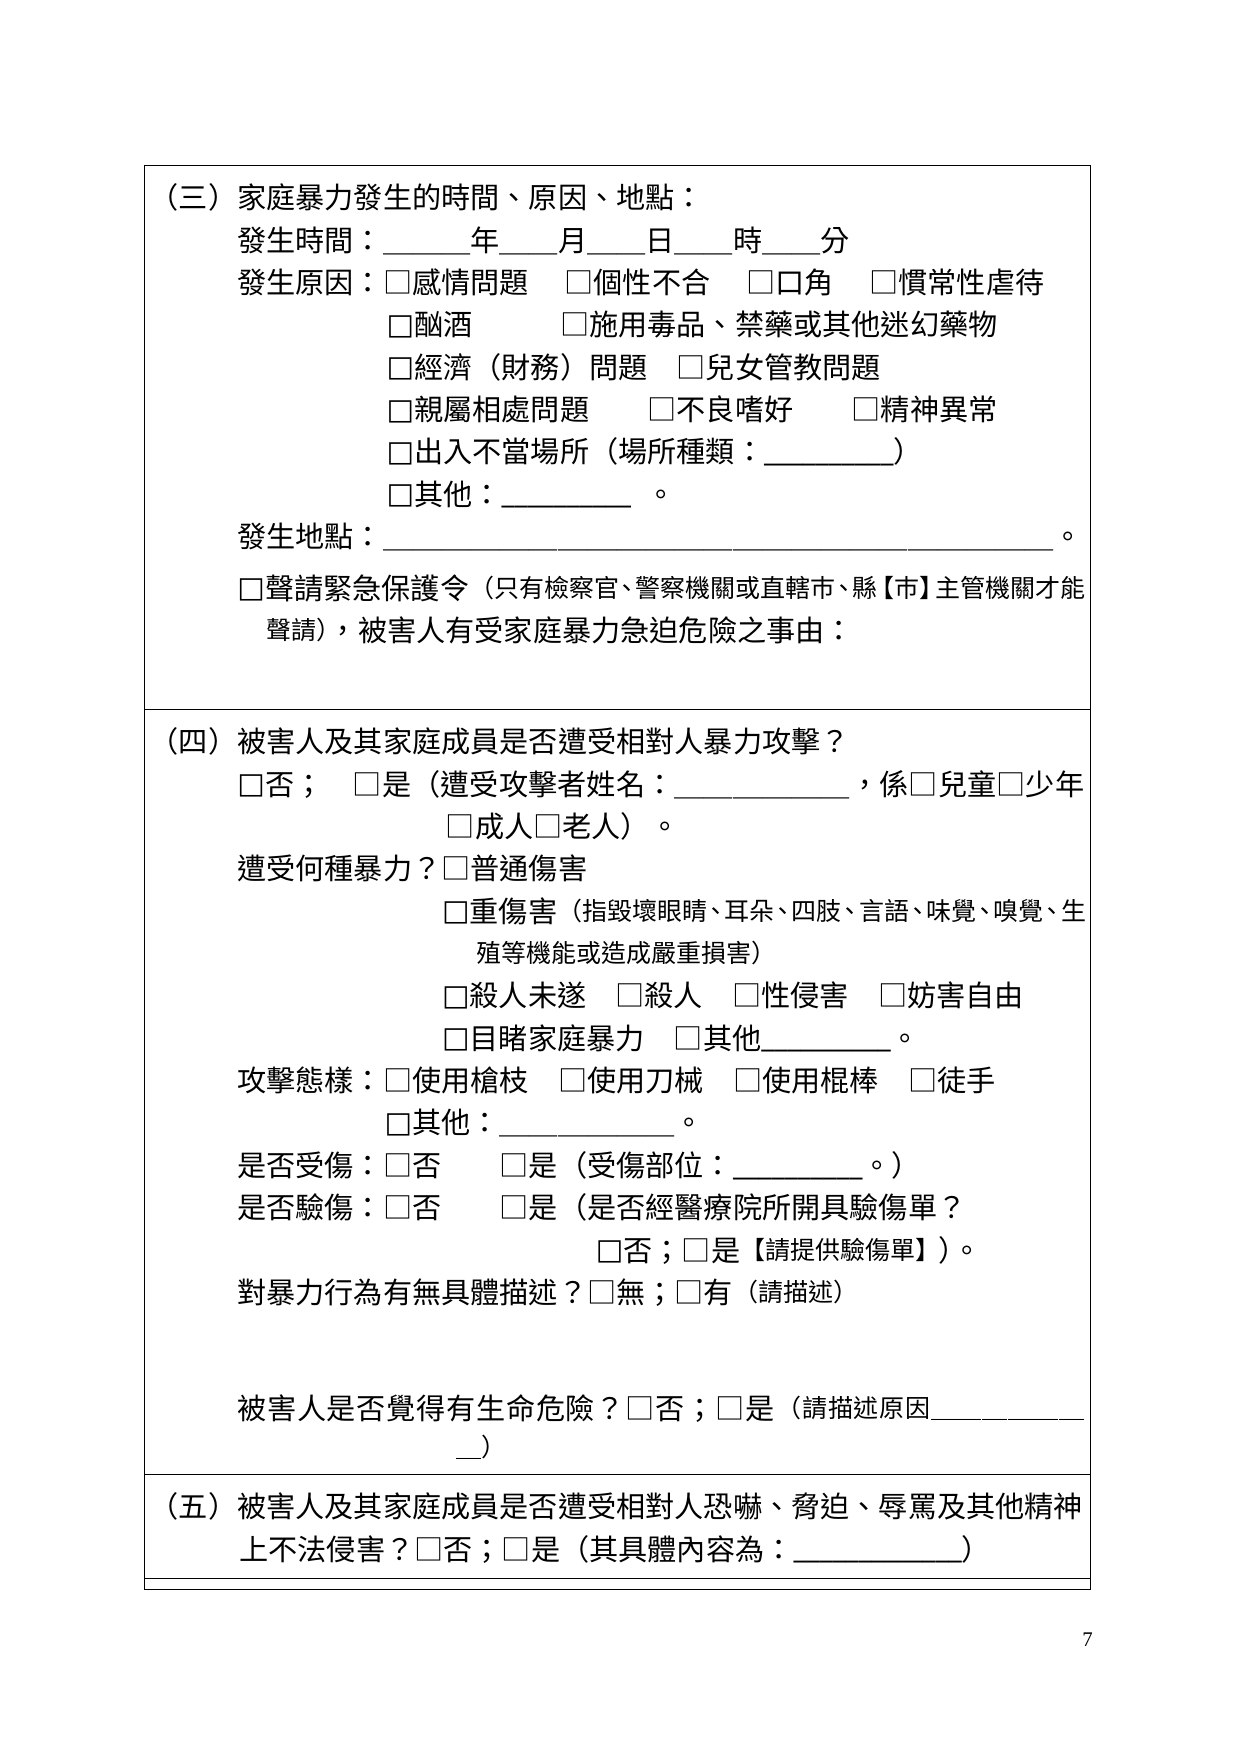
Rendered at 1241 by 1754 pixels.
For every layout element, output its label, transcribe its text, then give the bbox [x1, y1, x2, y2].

table_cell （五）被害人及其家庭成員是否遭受相對人恐嚇、脅迫、辱罵及其他精神上不法侵害？□否；□是（其具體內容為：_____________） [145, 1475, 1090, 1578]
table_cell [145, 1579, 1090, 1588]
table_cell （三）家庭暴力發生的時間、原因、地點： 發生時間：＿＿＿年＿＿月＿＿日＿＿時＿＿分 發生原因：□感情問題 □個性不合 □口角 □慣常性虐待 □酗酒 □施用毒品、禁藥或其他迷幻藥物 □經濟（財務）問題 □兒女管教問題 □親屬相處問題 □不良嗜好 □精神異常 □出入不當場所（場所種類：__________） □其他：__________ 。 發生地點：＿＿＿＿＿＿＿＿＿＿＿＿＿＿＿＿＿＿＿＿＿＿＿。 □聲請緊急保護令（只有檢察官、警察機關或直轄巿、縣【巿】主管機關才能聲請），被害人有受家庭暴力急迫危險之事由： [145, 166, 1090, 708]
table_cell （四）被害人及其家庭成員是否遭受相對人暴力攻擊？ □否； □是（遭受攻擊者姓名：＿＿＿＿＿＿，係□兒童□少年□成人□老人）。 遭受何種暴力？□普通傷害 □重傷害（指毀壞眼睛、耳朵、四肢、言語、味覺、嗅覺、生殖等機能或造成嚴重損害） □殺人未遂 □殺人 □性侵害 □妨害自由 □目睹家庭暴力 □其他__________。 攻擊態樣：□使用槍枝 □使用刀械 □使用棍棒 □徒手 □其他：＿＿＿＿＿＿。 是否受傷：□否 □是（受傷部位：__________。） 是否驗傷：□否 □是（是否經醫療院所開具驗傷單？ □否；□是【請提供驗傷單】）。 對暴力行為有無具體描述？□無；□有（請描述） 被害人是否覺得有生命危險？□否；□是（請描述原因＿＿＿＿＿＿＿） [145, 710, 1090, 1473]
